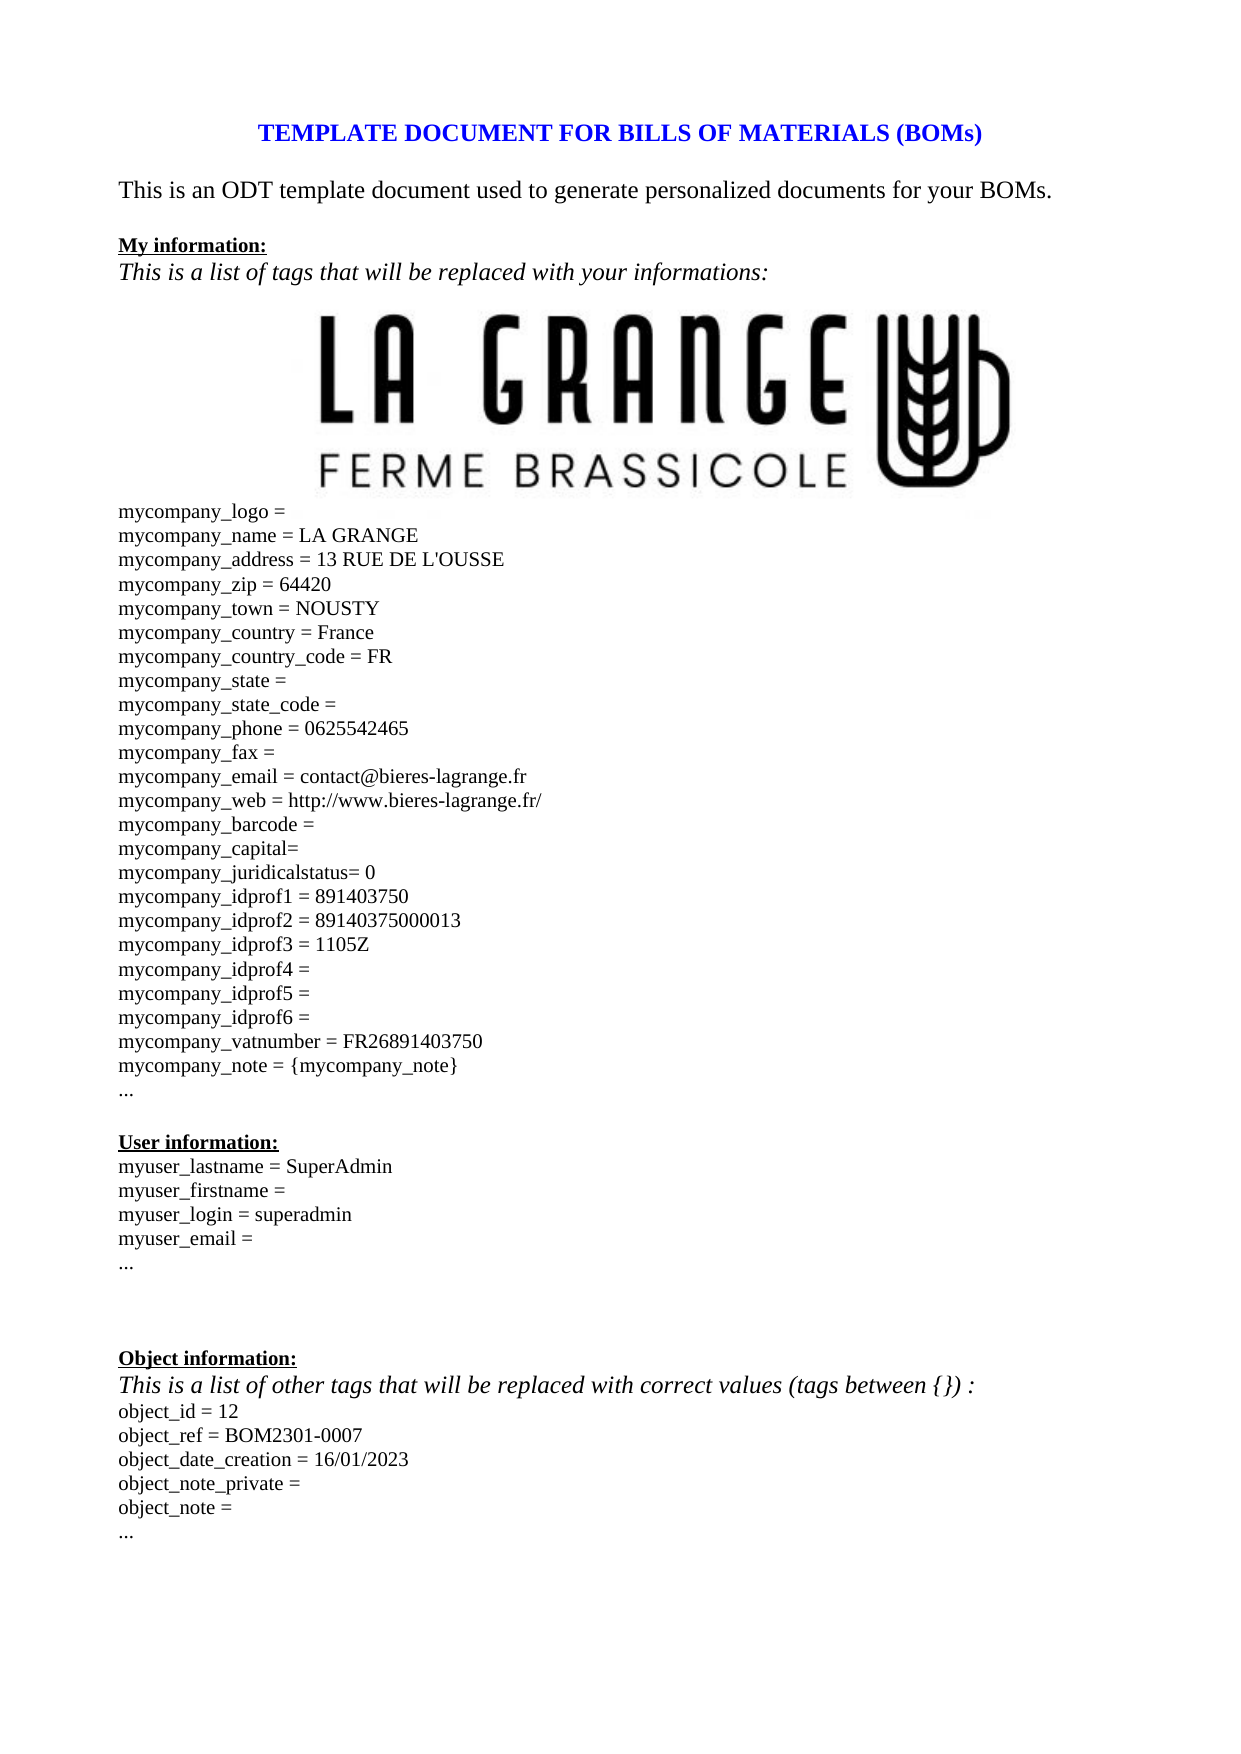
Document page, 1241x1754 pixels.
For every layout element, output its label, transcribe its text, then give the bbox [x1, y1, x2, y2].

text My information: [118, 233, 1122, 257]
text object_date_creation = 16/01/2023 [118, 1447, 1122, 1471]
text ... [118, 1250, 1122, 1274]
text mycompany_state_code = [118, 692, 1122, 716]
text ... [118, 1077, 1122, 1101]
text mycompany_address = 13 RUE DE L'OUSSE [118, 547, 1122, 571]
text mycompany_name = LA GRANGE [118, 523, 1122, 547]
text mycompany_idprof5 = [118, 981, 1122, 1004]
text mycompany_capital= [118, 836, 1122, 860]
text mycompany_note = {mycompany_note} [118, 1053, 1122, 1077]
text myuser_email = [118, 1226, 1122, 1250]
text mycompany_web = http://www.bieres-lagrange.fr/ [118, 788, 1122, 812]
text mycompany_country_code = FR [118, 644, 1122, 668]
text mycompany_vatnumber = FR26891403750 [118, 1029, 1122, 1053]
text This is a list of other tags that will be replaced with correct values (tags between {}) : [118, 1370, 1122, 1399]
text object_note_private = [118, 1471, 1122, 1495]
text object_note = [118, 1495, 1122, 1519]
text mycompany_fax = [118, 740, 1122, 764]
text mycompany_idprof6 = [118, 1004, 1122, 1029]
text Object information: [118, 1346, 1122, 1370]
text mycompany_idprof2 = 89140375000013 [118, 908, 1122, 932]
text mycompany_barcode = [118, 812, 1122, 836]
text mycompany_country = France [118, 619, 1122, 644]
text This is an ODT template document used to generate personalized documents for your BOMs. [118, 176, 1122, 204]
text This is a list of tags that will be replaced with your informations: [118, 257, 1122, 286]
text mycompany_phone = 0625542465 [118, 716, 1122, 740]
text ... [118, 1519, 1122, 1543]
text mycompany_idprof4 = [118, 956, 1122, 981]
text TEMPLATE DOCUMENT FOR BILLS OF MATERIALS (BOMs) [118, 118, 1122, 147]
text myuser_lastname = SuperAdmin [118, 1154, 1122, 1178]
text object_id = 12 [118, 1399, 1122, 1423]
text mycompany_zip = 64420 [118, 571, 1122, 596]
text User information: [118, 1129, 1122, 1154]
text mycompany_state = [118, 668, 1122, 692]
picture [290, 286, 1041, 519]
text mycompany_email = contact@bieres-lagrange.fr [118, 764, 1122, 788]
text mycompany_town = NOUSTY [118, 596, 1122, 619]
text myuser_login = superadmin [118, 1202, 1122, 1226]
text mycompany_idprof1 = 891403750 [118, 884, 1122, 908]
text myuser_firstname = [118, 1178, 1122, 1202]
text mycompany_idprof3 = 1105Z [118, 932, 1122, 956]
text mycompany_logo = [118, 286, 1122, 523]
text mycompany_juridicalstatus= 0 [118, 860, 1122, 884]
text object_ref = BOM2301-0007 [118, 1423, 1122, 1447]
